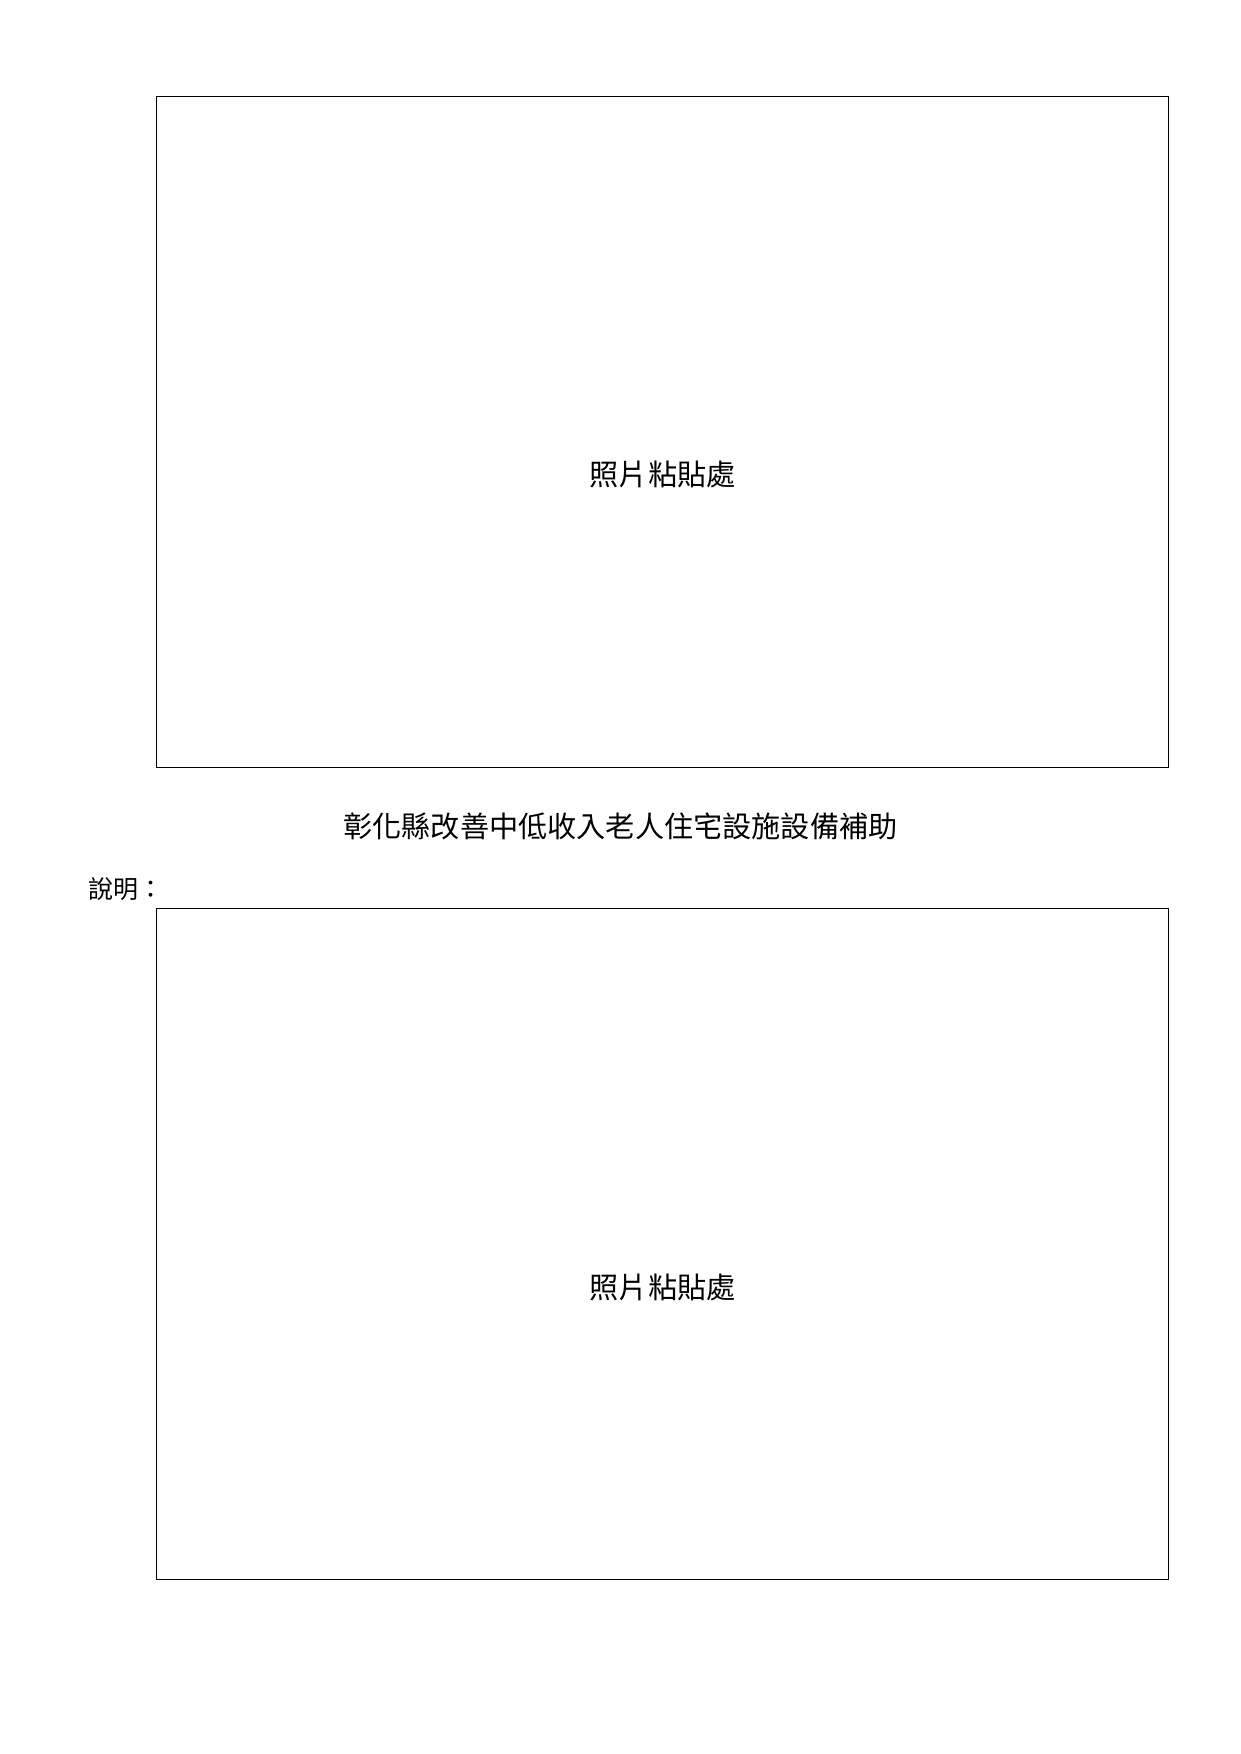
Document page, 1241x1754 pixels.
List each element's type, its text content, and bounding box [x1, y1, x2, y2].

text 彰化縣改善中低收入老人住宅設施設備補助 [89, 783, 1152, 846]
text 說明： [89, 846, 1152, 908]
table_header 照片粘貼處 [157, 909, 1168, 1579]
table_header 照片粘貼處 [157, 97, 1168, 767]
